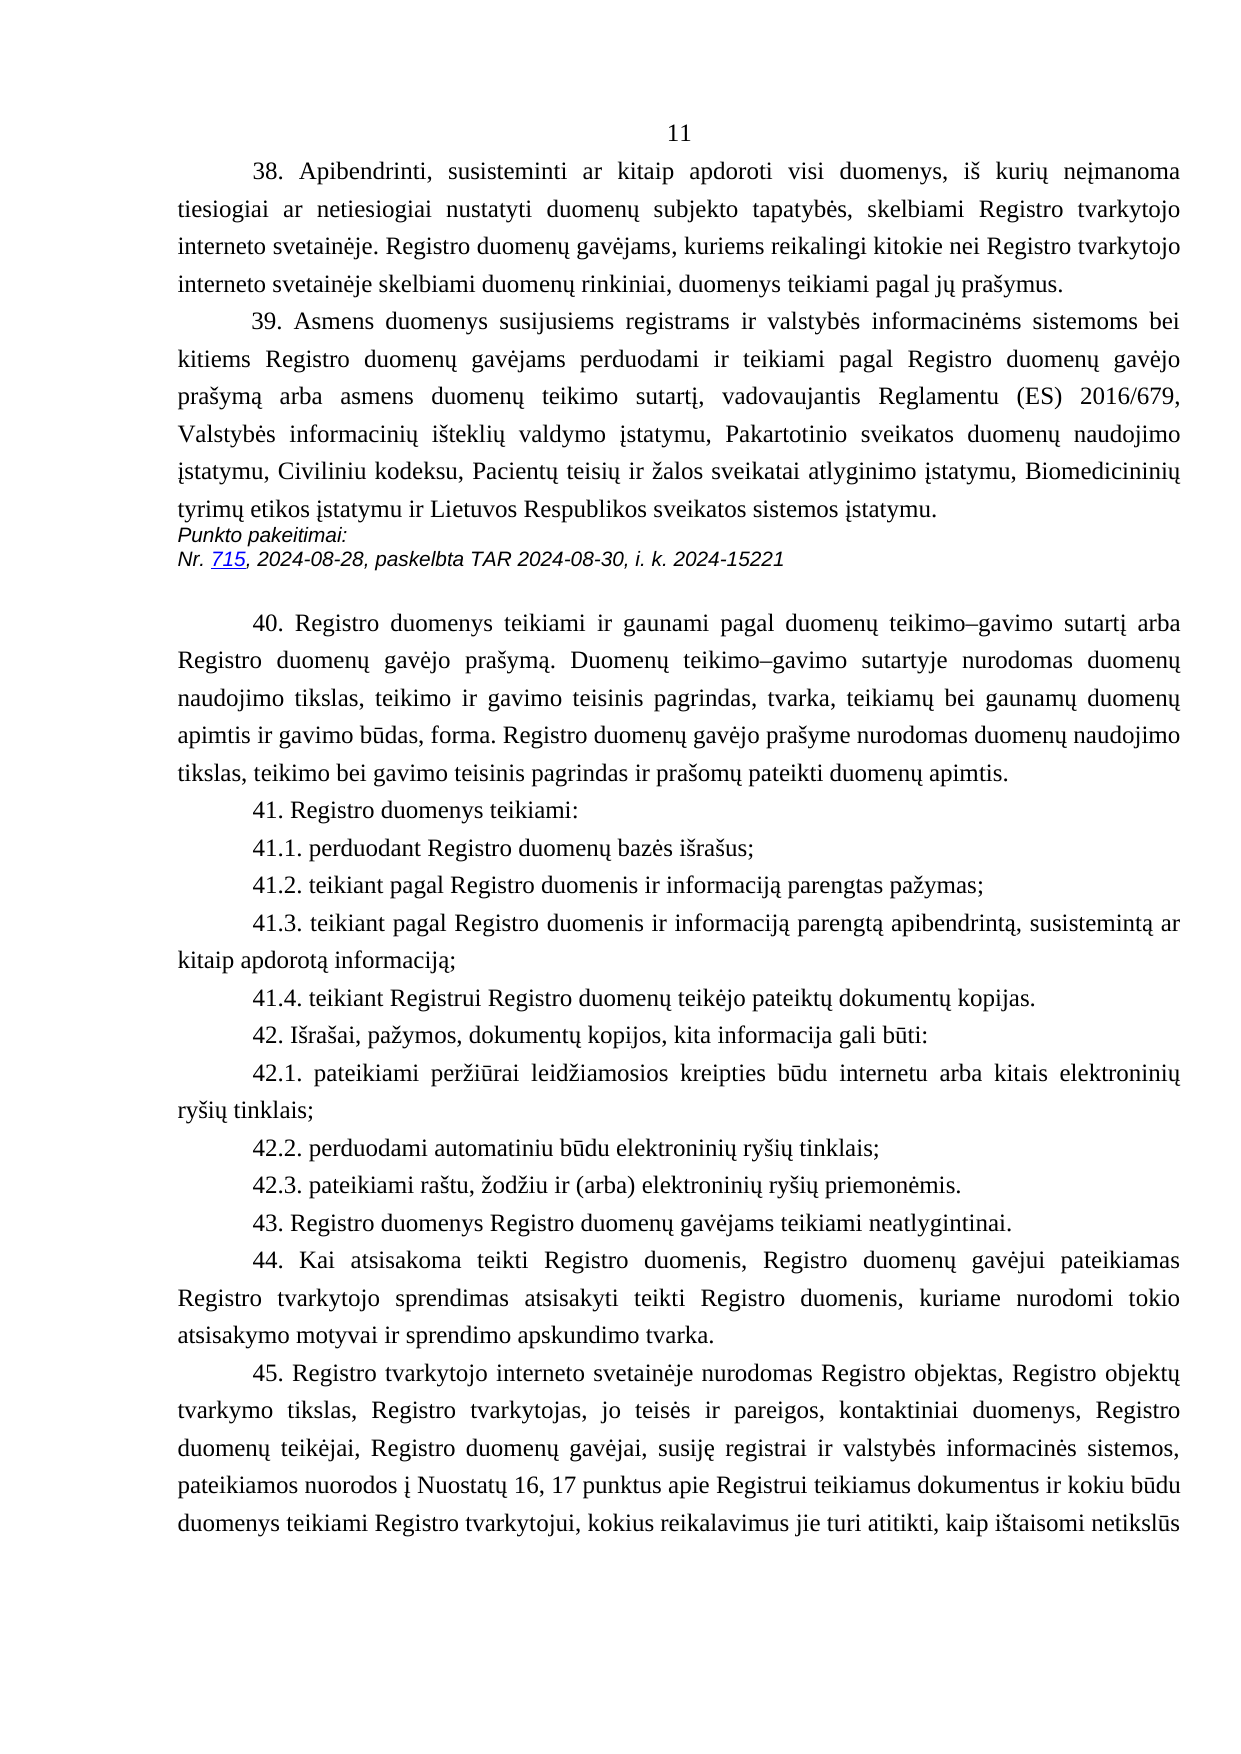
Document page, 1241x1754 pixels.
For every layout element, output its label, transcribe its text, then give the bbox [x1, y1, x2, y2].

text 44. Kai atsisakoma teikti Registro duomenis, Registro duomenų gavėjui pateikiamas Registro tvarkytojo sprendimas atsisakyti teikti Registro duomenis, kuriame nurodomi tokio atsisakymo motyvai ir sprendimo apskundimo tvarka. [177, 1237, 1181, 1349]
text Nr. 715, 2024-08-28, paskelbta TAR 2024-08-30, i. k. 2024-15221 [177, 547, 1181, 571]
text 38. Apibendrinti, susisteminti ar kitaip apdoroti visi duomenys, iš kurių neįmanoma tiesiogiai ar netiesiogiai nustatyti duomenų subjekto tapatybės, skelbiami Registro tvarkytojo interneto svetainėje. Registro duomenų gavėjams, kuriems reikalingi kitokie nei Registro tvarkytojo interneto svetainėje skelbiami duomenų rinkiniai, duomenys teikiami pagal jų prašymus. [177, 148, 1181, 298]
text 39. Asmens duomenys susijusiems registrams ir valstybės informacinėms sistemoms bei kitiems Registro duomenų gavėjams perduodami ir teikiami pagal Registro duomenų gavėjo prašymą arba asmens duomenų teikimo sutartį, vadovaujantis Reglamentu (ES) 2016/679, Valstybės informacinių išteklių valdymo įstatymu, Pakartotinio sveikatos duomenų naudojimo įstatymu, Civiliniu kodeksu, Pacientų teisių ir žalos sveikatai atlyginimo įstatymu, Biomedicininių tyrimų etikos įstatymu ir Lietuvos Respublikos sveikatos sistemos įstatymu. [177, 298, 1181, 523]
text 42.3. pateikiami raštu, žodžiu ir (arba) elektroninių ryšių priemonėmis. [177, 1162, 1181, 1199]
text 41.1. perduodant Registro duomenų bazės išrašus; [177, 824, 1181, 862]
text 42.2. perduodami automatiniu būdu elektroninių ryšių tinklais; [177, 1124, 1181, 1162]
text 42.1. pateikiami peržiūrai leidžiamosios kreipties būdu internetu arba kitais elektroninių ryšių tinklais; [177, 1049, 1181, 1124]
text 41. Registro duomenys teikiami: [177, 787, 1181, 824]
text 41.4. teikiant Registrui Registro duomenų teikėjo pateiktų dokumentų kopijas. [177, 974, 1181, 1012]
text 41.3. teikiant pagal Registro duomenis ir informaciją parengtą apibendrintą, susistemintą ar kitaip apdorotą informaciją; [177, 899, 1181, 974]
text 42. Išrašai, pažymos, dokumentų kopijos, kita informacija gali būti: [177, 1012, 1181, 1049]
text Punkto pakeitimai: [177, 523, 1181, 547]
text 41.2. teikiant pagal Registro duomenis ir informaciją parengtas pažymas; [177, 862, 1181, 899]
text 45. Registro tvarkytojo interneto svetainėje nurodomas Registro objektas, Registro objektų tvarkymo tikslas, Registro tvarkytojas, jo teisės ir pareigos, kontaktiniai duomenys, Registro duomenų teikėjai, Registro duomenų gavėjai, susiję registrai ir valstybės informacinės sistemos, pateikiamos nuorodos į Nuostatų 16, 17 punktus apie Registrui teikiamus dokumentus ir kokiu būdu duomenys teikiami Registro tvarkytojui, kokius reikalavimus jie turi atitikti, kaip ištaisomi netikslūs [177, 1349, 1181, 1537]
text 40. Registro duomenys teikiami ir gaunami pagal duomenų teikimo–gavimo sutartį arba Registro duomenų gavėjo prašymą. Duomenų teikimo–gavimo sutartyje nurodomas duomenų naudojimo tikslas, teikimo ir gavimo teisinis pagrindas, tvarka, teikiamų bei gaunamų duomenų apimtis ir gavimo būdas, forma. Registro duomenų gavėjo prašyme nurodomas duomenų naudojimo tikslas, teikimo bei gavimo teisinis pagrindas ir prašomų pateikti duomenų apimtis. [177, 599, 1181, 787]
text 43. Registro duomenys Registro duomenų gavėjams teikiami neatlygintinai. [177, 1199, 1181, 1237]
